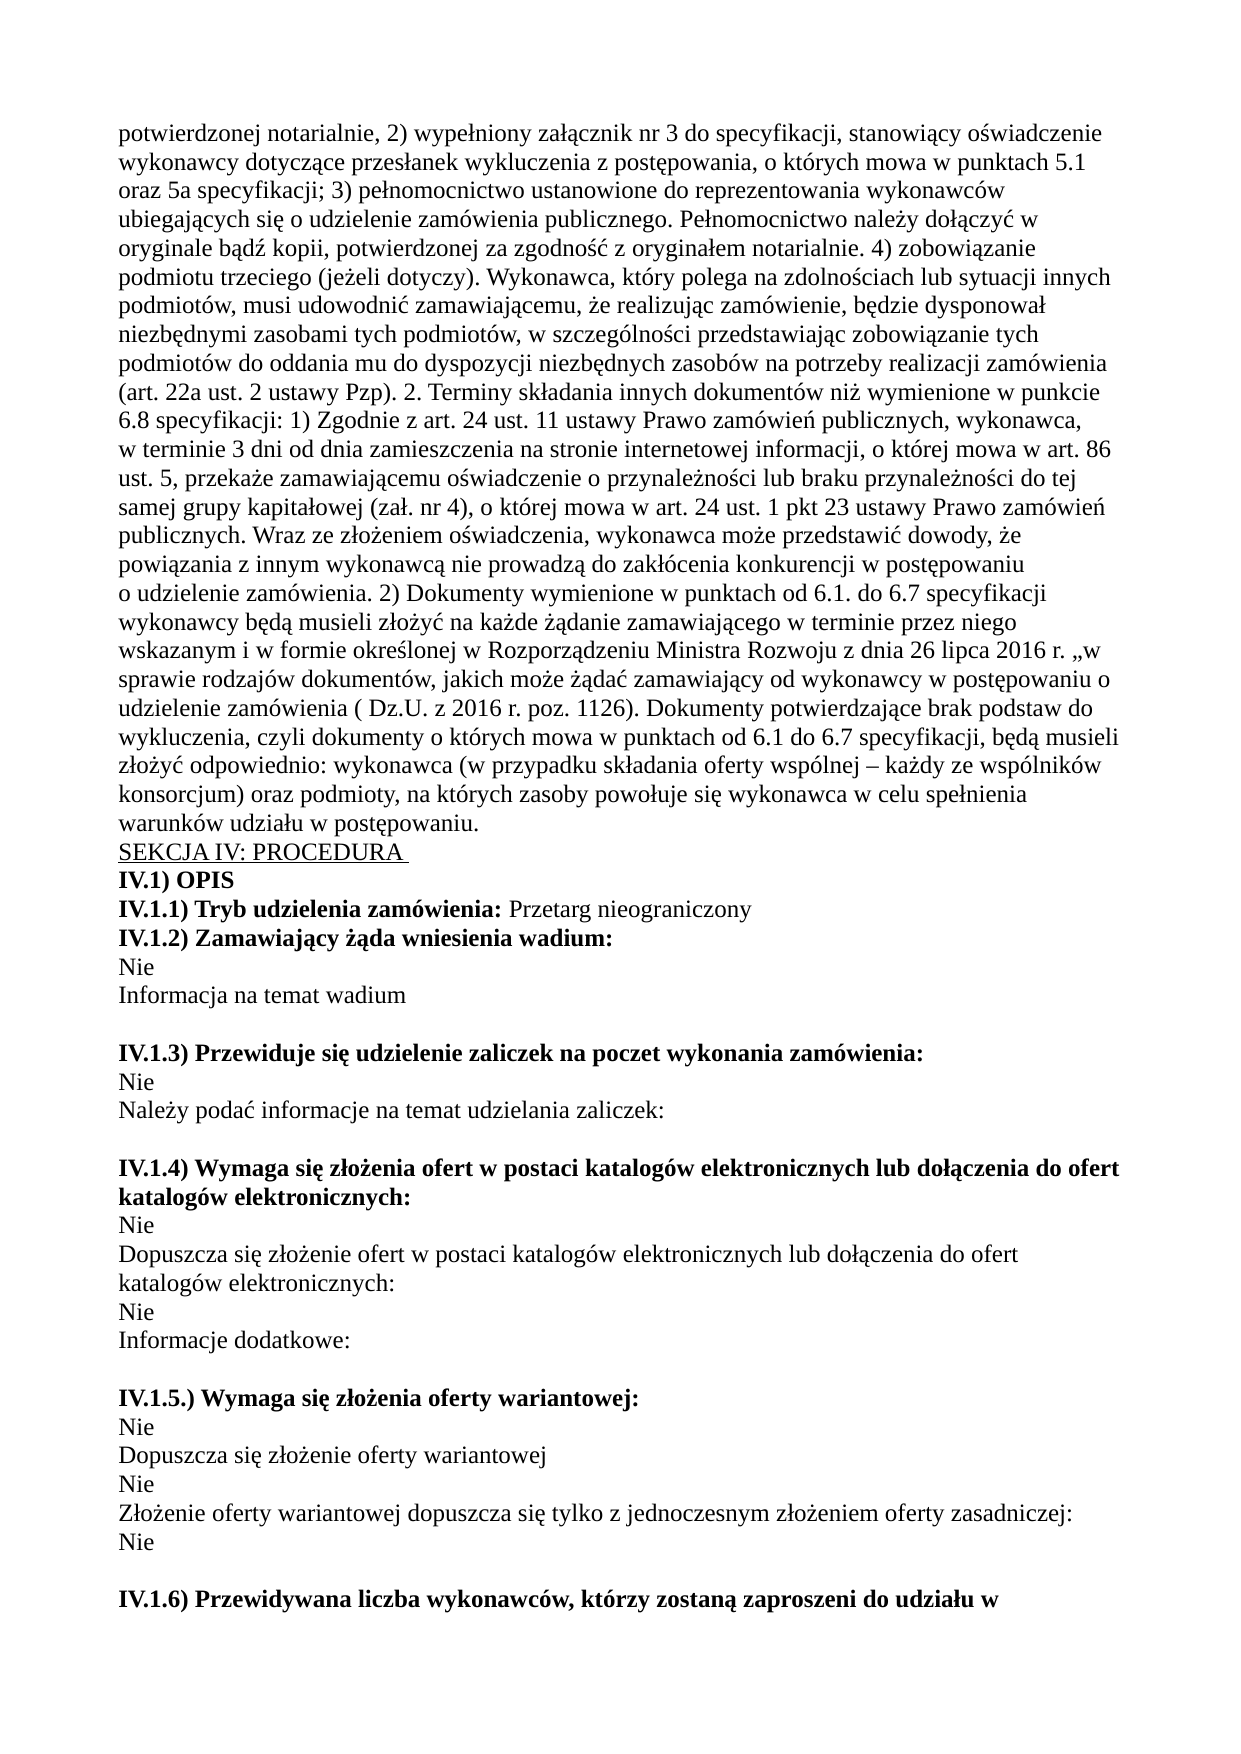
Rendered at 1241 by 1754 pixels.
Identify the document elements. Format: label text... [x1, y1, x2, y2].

text SEKCJA IV: PROCEDURA [118, 837, 1122, 866]
text potwierdzonej notarialnie, 2) wypełniony załącznik nr 3 do specyfikacji, stanowiący oświadczenie wykonawcy dotyczące przesłanek wykluczenia z postępowania, o których mowa w punktach 5.1 oraz 5a specyfikacji; 3) pełnomocnictwo ustanowione do reprezentowania wykonawców ubiegających się o udzielenie zamówienia publicznego. Pełnomocnictwo należy dołączyć w oryginale bądź kopii, potwierdzonej za zgodność z oryginałem notarialnie. 4) zobowiązanie podmiotu trzeciego (jeżeli dotyczy). Wykonawca, który polega na zdolnościach lub sytuacji innych podmiotów, musi udowodnić zamawiającemu, że realizując zamówienie, będzie dysponował niezbędnymi zasobami tych podmiotów, w szczególności przedstawiając zobowiązanie tych podmiotów do oddania mu do dyspozycji niezbędnych zasobów na potrzeby realizacji zamówienia (art. 22a ust. 2 ustawy Pzp). 2. Terminy składania innych dokumentów niż wymienione w punkcie 6.8 specyfikacji: 1) Zgodnie z art. 24 ust. 11 ustawy Prawo zamówień publicznych, wykonawca, w terminie 3 dni od dnia zamieszczenia na stronie internetowej informacji, o której mowa w art. 86 ust. 5, przekaże zamawiającemu oświadczenie o przynależności lub braku przynależności do tej samej grupy kapitałowej (zał. nr 4), o której mowa w art. 24 ust. 1 pkt 23 ustawy Prawo zamówień publicznych. Wraz ze złożeniem oświadczenia, wykonawca może przedstawić dowody, że powiązania z innym wykonawcą nie prowadzą do zakłócenia konkurencji w postępowaniu o udzielenie zamówienia. 2) Dokumenty wymienione w punktach od 6.1. do 6.7 specyfikacji wykonawcy będą musieli złożyć na każde żądanie zamawiającego w terminie przez niego wskazanym i w formie określonej w Rozporządzeniu Ministra Rozwoju z dnia 26 lipca 2016 r. „w sprawie rodzajów dokumentów, jakich może żądać zamawiający od wykonawcy w postępowaniu o udzielenie zamówienia ( Dz.U. z 2016 r. poz. 1126). Dokumenty potwierdzające brak podstaw do wykluczenia, czyli dokumenty o których mowa w punktach od 6.1 do 6.7 specyfikacji, będą musieli złożyć odpowiednio: wykonawca (w przypadku składania oferty wspólnej – każdy ze wspólników konsorcjum) oraz podmioty, na których zasoby powołuje się wykonawca w celu spełnienia warunków udziału w postępowaniu. [118, 118, 1122, 837]
text Nie Dopuszcza się złożenie oferty wariantowej Nie Złożenie oferty wariantowej dopuszcza się tylko z jednoczesnym złożeniem oferty zasadniczej: Nie [118, 1412, 1122, 1556]
text IV.1.4) Wymaga się złożenia ofert w postaci katalogów elektronicznych lub dołączenia do ofert katalogów elektronicznych: [118, 1124, 1122, 1211]
text IV.1) OPIS IV.1.1) Tryb udzielenia zamówienia: Przetarg nieograniczony IV.1.2) Zamawiający żąda wniesienia wadium: [118, 866, 1122, 952]
text Nie Informacja na temat wadium [118, 952, 1122, 1009]
text Nie Dopuszcza się złożenie ofert w postaci katalogów elektronicznych lub dołączenia do ofert katalogów elektronicznych: Nie Informacje dodatkowe: [118, 1211, 1122, 1354]
text IV.1.6) Przewidywana liczba wykonawców, którzy zostaną zaproszeni do udziału w [118, 1556, 1122, 1613]
text IV.1.3) Przewiduje się udzielenie zaliczek na poczet wykonania zamówienia: [118, 1009, 1122, 1067]
text Nie Należy podać informacje na temat udzielania zaliczek: [118, 1067, 1122, 1124]
text IV.1.5.) Wymaga się złożenia oferty wariantowej: [118, 1354, 1122, 1412]
